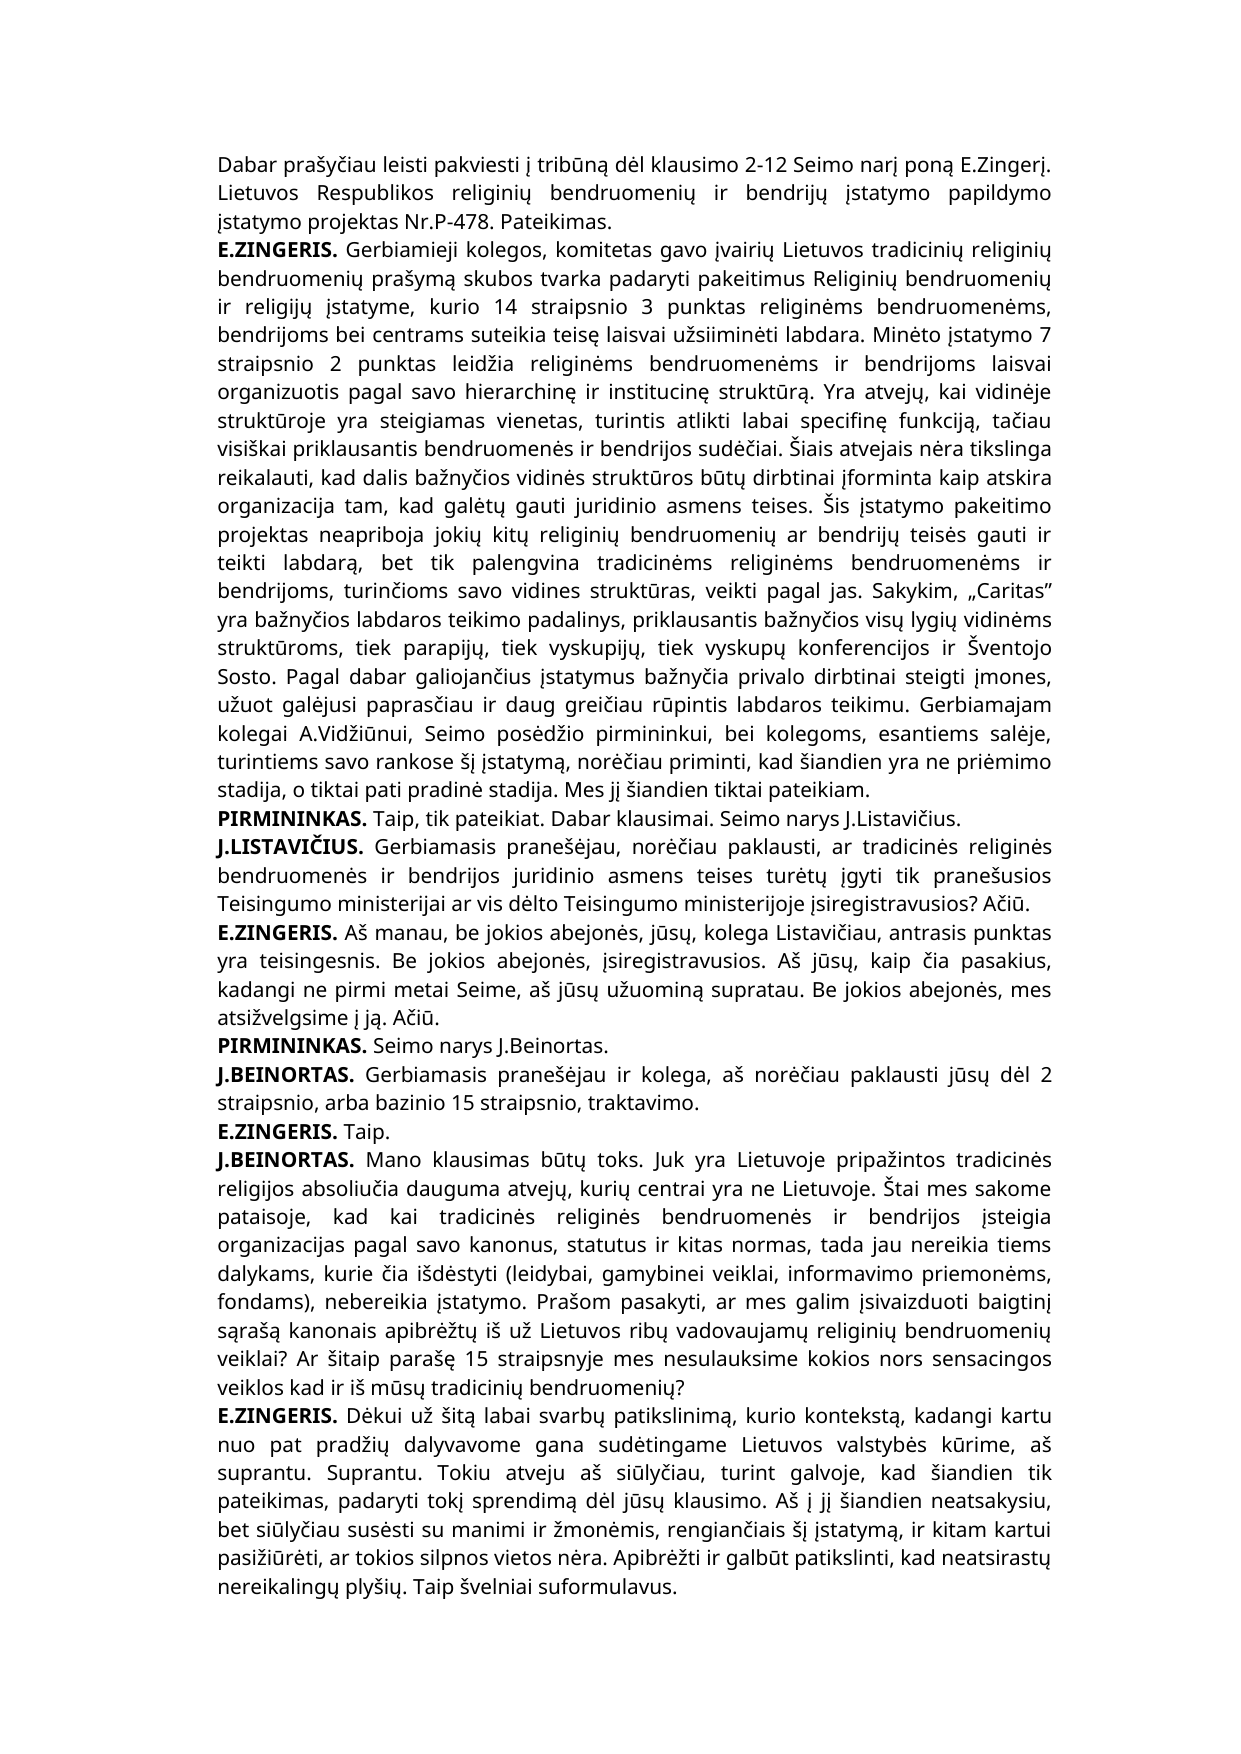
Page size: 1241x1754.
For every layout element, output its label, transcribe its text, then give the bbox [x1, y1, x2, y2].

text E.ZINGERIS. Aš manau, be jokios abejonės, jūsų, kolega Listavičiau, antrasis punktas yra teisingesnis. Be jokios abejonės, įsiregistravusios. Aš jūsų, kaip čia pasakius, kadangi ne pirmi metai Seime, aš jūsų užuominą supratau. Be jokios abejonės, mes atsižvelgsime į ją. Ačiū. [217, 918, 1053, 1032]
text J.BEINORTAS. Mano klausimas būtų toks. Juk yra Lietuvoje pripažintos tradicinės religijos absoliučia dauguma atvejų, kurių centrai yra ne Lietuvoje. Štai mes sakome pataisoje, kad kai tradicinės religinės bendruomenės ir bendrijos įsteigia organizacijas pagal savo kanonus, statutus ir kitas normas, tada jau nereikia tiems dalykams, kurie čia išdėstyti (leidybai, gamybinei veiklai, informavimo priemonėms, fondams), nebereikia įstatymo. Prašom pasakyti, ar mes galim įsivaizduoti baigtinį sąrašą kanonais apibrėžtų iš už Lietuvos ribų vadovaujamų religinių bendruomenių veiklai? Ar šitaip parašę 15 straipsnyje mes nesulauksime kokios nors sensacingos veiklos kad ir iš mūsų tradicinių bendruomenių? [217, 1145, 1053, 1401]
text E.ZINGERIS. Taip. [217, 1117, 1053, 1145]
text Dabar prašyčiau leisti pakviesti į tribūną dėl klausimo 2-12 Seimo narį poną E.Zingerį. Lietuvos Respublikos religinių bendruomenių ir bendrijų įstatymo papildymo įstatymo projektas Nr.P-478. Pateikimas. [217, 150, 1053, 235]
text PIRMININKAS. Taip, tik pateikiat. Dabar klausimai. Seimo narys J.Listavičius. [217, 804, 1053, 832]
text E.ZINGERIS. Dėkui už šitą labai svarbų patikslinimą, kurio kontekstą, kadangi kartu nuo pat pradžių dalyvavome gana sudėtingame Lietuvos valstybės kūrime, aš suprantu. Suprantu. Tokiu atveju aš siūlyčiau, turint galvoje, kad šiandien tik pateikimas, padaryti tokį sprendimą dėl jūsų klausimo. Aš į jį šiandien neatsakysiu, bet siūlyčiau susėsti su manimi ir žmonėmis, rengiančiais šį įstatymą, ir kitam kartui pasižiūrėti, ar tokios silpnos vietos nėra. Apibrėžti ir galbūt patikslinti, kad neatsirastų nereikalingų plyšių. Taip švelniai suformulavus. [217, 1401, 1053, 1600]
text E.ZINGERIS. Gerbiamieji kolegos, komitetas gavo įvairių Lietuvos tradicinių religinių bendruomenių prašymą skubos tvarka padaryti pakeitimus Religinių bendruomenių ir religijų įstatyme, kurio 14 straipsnio 3 punktas religinėms bendruomenėms, bendrijoms bei centrams suteikia teisę laisvai užsiiminėti labdara. Minėto įstatymo 7 straipsnio 2 punktas leidžia religinėms bendruomenėms ir bendrijoms laisvai organizuotis pagal savo hierarchinę ir institucinę struktūrą. Yra atvejų, kai vidinėje struktūroje yra steigiamas vienetas, turintis atlikti labai specifinę funkciją, tačiau visiškai priklausantis bendruomenės ir bendrijos sudėčiai. Šiais atvejais nėra tikslinga reikalauti, kad dalis bažnyčios vidinės struktūros būtų dirbtinai įforminta kaip atskira organizacija tam, kad galėtų gauti juridinio asmens teises. Šis įstatymo pakeitimo projektas neapriboja jokių kitų religinių bendruomenių ar bendrijų teisės gauti ir teikti labdarą, bet tik palengvina tradicinėms religinėms bendruomenėms ir bendrijoms, turinčioms savo vidines struktūras, veikti pagal jas. Sakykim, „Caritas” yra bažnyčios labdaros teikimo padalinys, priklausantis bažnyčios visų lygių vidinėms struktūroms, tiek parapijų, tiek vyskupijų, tiek vyskupų konferencijos ir Šventojo Sosto. Pagal dabar galiojančius įstatymus bažnyčia privalo dirbtinai steigti įmones, užuot galėjusi paprasčiau ir daug greičiau rūpintis labdaros teikimu. Gerbiamajam kolegai A.Vidžiūnui, Seimo posėdžio pirmininkui, bei kolegoms, esantiems salėje, turintiems savo rankose šį įstatymą, norėčiau priminti, kad šiandien yra ne priėmimo stadija, o tiktai pati pradinė stadija. Mes jį šiandien tiktai pateikiam. [217, 235, 1053, 804]
text J.BEINORTAS. Gerbiamasis pranešėjau ir kolega, aš norėčiau paklausti jūsų dėl 2 straipsnio, arba bazinio 15 straipsnio, traktavimo. [217, 1060, 1053, 1117]
text J.LISTAVIČIUS. Gerbiamasis pranešėjau, norėčiau paklausti, ar tradicinės religinės bendruomenės ir bendrijos juridinio asmens teises turėtų įgyti tik pranešusios Teisingumo ministerijai ar vis dėlto Teisingumo ministerijoje įsiregistravusios? Ačiū. [217, 832, 1053, 918]
text PIRMININKAS. Seimo narys J.Beinortas. [217, 1032, 1053, 1060]
